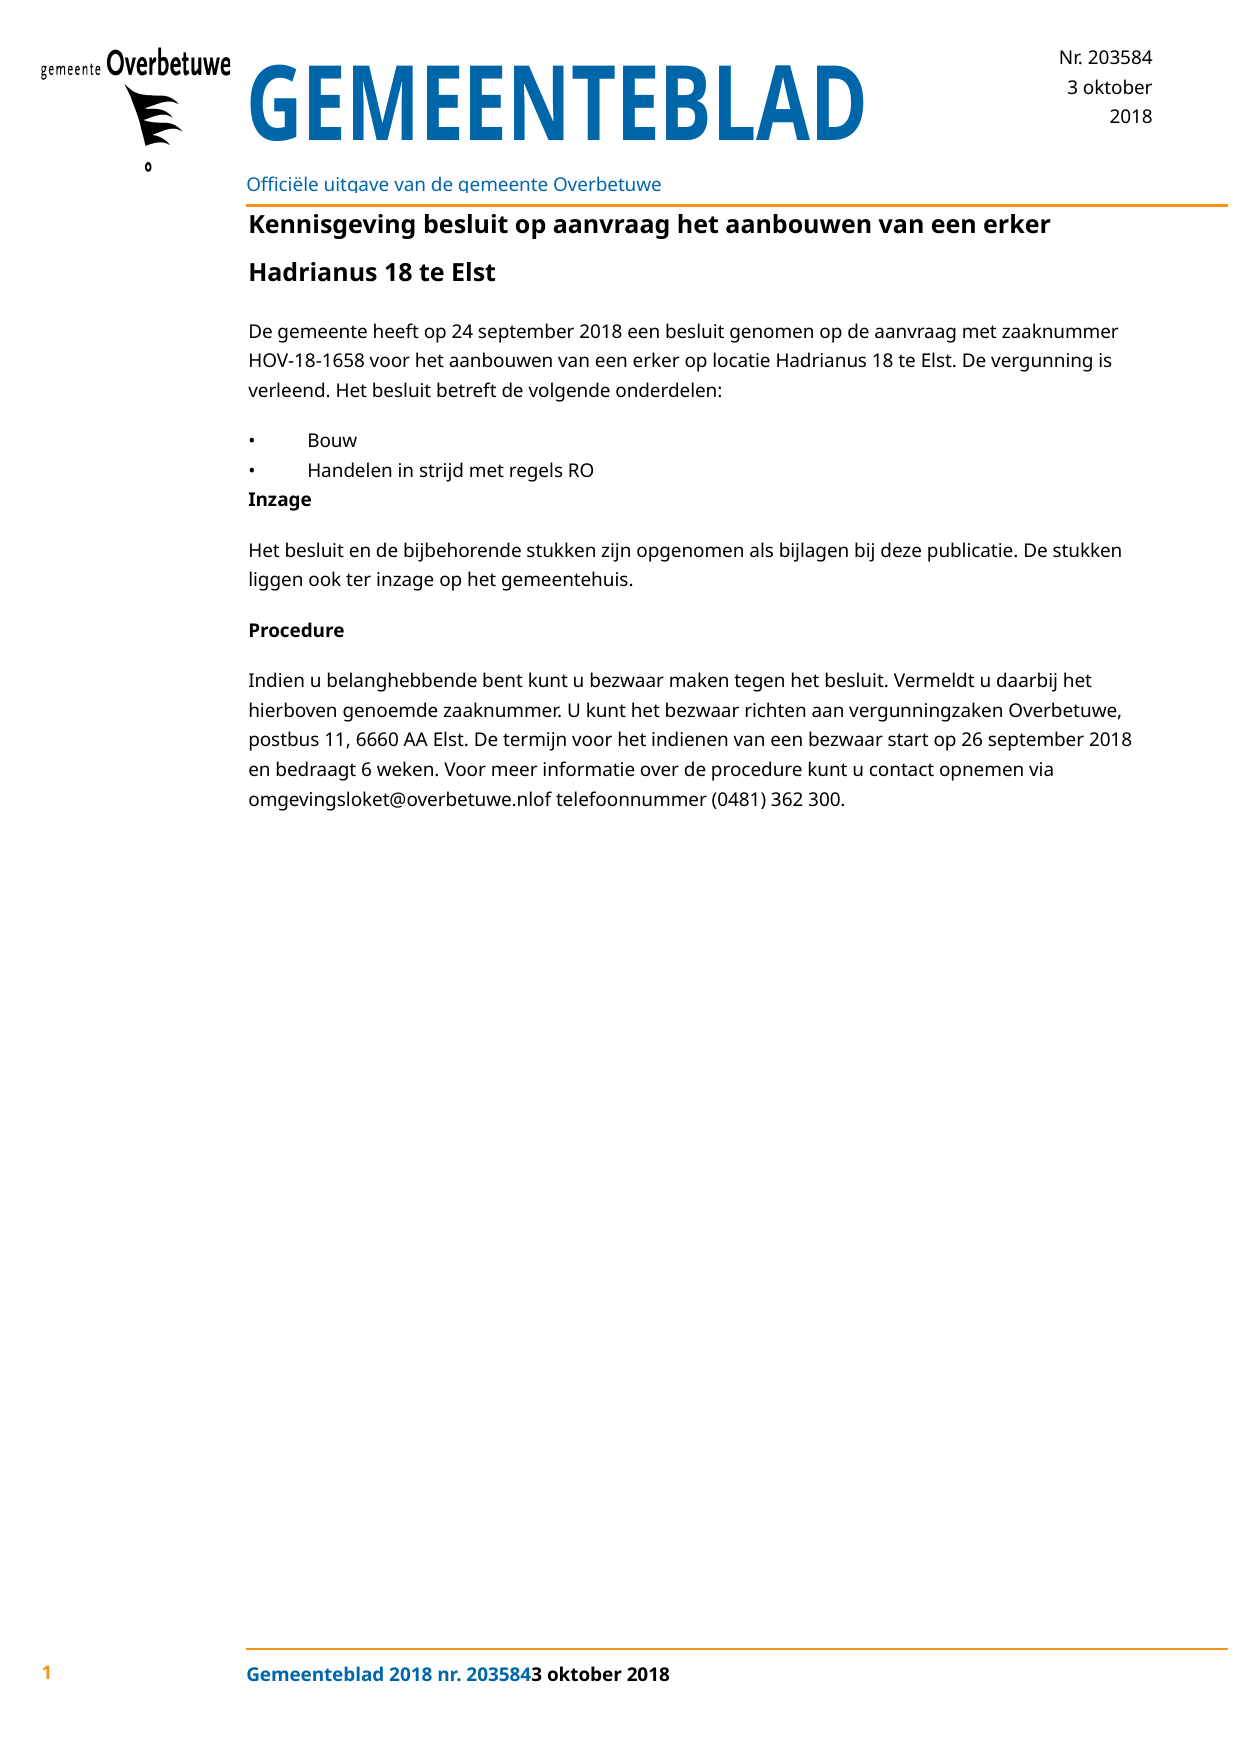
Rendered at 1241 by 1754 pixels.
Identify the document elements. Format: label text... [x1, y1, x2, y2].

text Inzage [248, 487, 1152, 512]
list Handelen in strijd met regels RO [248, 457, 1152, 483]
list Bouw [248, 427, 1152, 453]
text Procedure [248, 617, 1152, 643]
text Kennisgeving besluit op aanvraag het aanbouwen van een erker Hadrianus 18 te Elst [248, 207, 1152, 288]
text Het besluit en de bijbehorende stukken zijn opgenomen als bijlagen bij deze publicatie. De stukken liggen ook ter inzage op het gemeentehuis. [248, 537, 1152, 592]
text De gemeente heeft op 24 september 2018 een besluit genomen op de aanvraag met zaaknummer HOV-18-1658 voor het aanbouwen van een erker op locatie Hadrianus 18 te Elst. De vergunning is verleend. Het besluit betreft de volgende onderdelen: [248, 318, 1152, 403]
text Indien u belanghebbende bent kunt u bezwaar maken tegen het besluit. Vermeldt u daarbij het hierboven genoemde zaaknummer. U kunt het bezwaar richten aan vergunningzaken Overbetuwe, postbus 11, 6660 AA Elst. De termijn voor het indienen van een bezwaar start op 26 september 2018 en bedraagt 6 weken. Voor meer informatie over de procedure kunt u contact opnemen via omgevingsloket@overbetuwe.nlof telefoonnummer (0481) 362 300. [248, 667, 1152, 812]
picture [41, 47, 231, 172]
